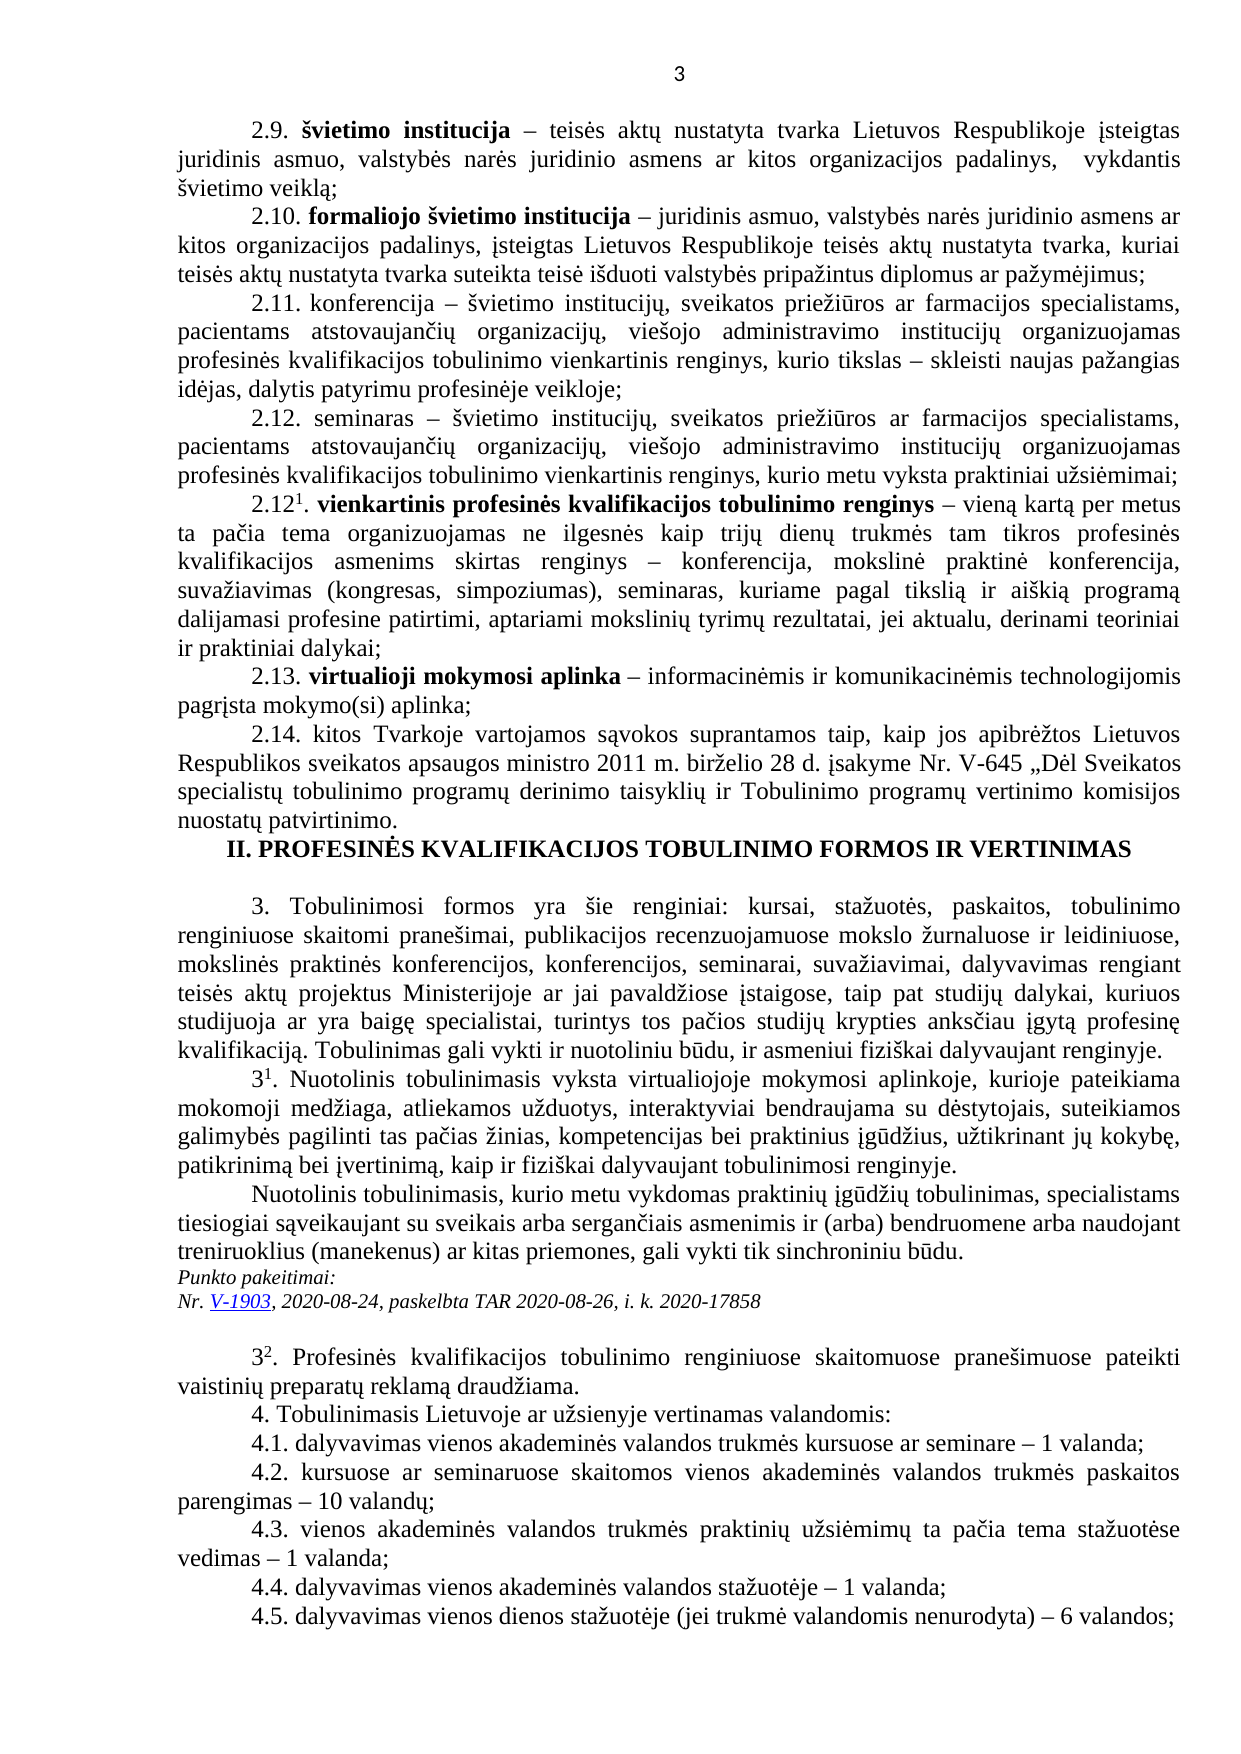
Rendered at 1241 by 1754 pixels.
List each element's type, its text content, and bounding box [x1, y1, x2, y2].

text 2.121. vienkartinis profesinės kvalifikacijos tobulinimo renginys – vieną kartą per metus ta pačia tema organizuojamas ne ilgesnės kaip trijų dienų trukmės tam tikros profesinės kvalifikacijos asmenims skirtas renginys – konferencija, mokslinė praktinė konferencija, suvažiavimas (kongresas, simpoziumas), seminaras, kuriame pagal tikslią ir aiškią programą dalijamasi profesine patirtimi, aptariami mokslinių tyrimų rezultatai, jei aktualu, derinami teoriniai ir praktiniai dalykai; [177, 489, 1181, 661]
text 4.1. dalyvavimas vienos akademinės valandos trukmės kursuose ar seminare – 1 valanda; [177, 1428, 1181, 1457]
text 2.12. seminaras – švietimo institucijų, sveikatos priežiūros ar farmacijos specialistams, pacientams atstovaujančių organizacijų, viešojo administravimo institucijų organizuojamas profesinės kvalifikacijos tobulinimo vienkartinis renginys, kurio metu vyksta praktiniai užsiėmimai; [177, 403, 1181, 489]
text Nuotolinis tobulinimasis, kurio metu vykdomas praktinių įgūdžių tobulinimas, specialistams tiesiogiai sąveikaujant su sveikais arba sergančiais asmenimis ir (arba) bendruomene arba naudojant treniruoklius (manekenus) ar kitas priemones, gali vykti tik sinchroniniu būdu. [177, 1179, 1181, 1265]
text Nr. V-1903, 2020-08-24, paskelbta TAR 2020-08-26, i. k. 2020-17858 [177, 1289, 1181, 1313]
text 4.2. kursuose ar seminaruose skaitomos vienos akademinės valandos trukmės paskaitos parengimas – 10 valandų; [177, 1457, 1181, 1514]
text 4.4. dalyvavimas vienos akademinės valandos stažuotėje – 1 valanda; [177, 1572, 1181, 1601]
text 31. Nuotolinis tobulinimasis vyksta virtualiojoje mokymosi aplinkoje, kurioje pateikiama mokomoji medžiaga, atliekamos užduotys, interaktyviai bendraujama su dėstytojais, suteikiamos galimybės pagilinti tas pačias žinias, kompetencijas bei praktinius įgūdžius, užtikrinant jų kokybę, patikrinimą bei įvertinimą, kaip ir fiziškai dalyvaujant tobulinimosi renginyje. [177, 1064, 1181, 1179]
text II. PROFESINĖS KVALIFIKACIJOS TOBULINIMO FORMOS IR VERTINIMAS [177, 834, 1181, 863]
text 2.14. kitos Tvarkoje vartojamos sąvokos suprantamos taip, kaip jos apibrėžtos Lietuvos Respublikos sveikatos apsaugos ministro 2011 m. birželio 28 d. įsakyme Nr. V-645 „Dėl Sveikatos specialistų tobulinimo programų derinimo taisyklių ir Tobulinimo programų vertinimo komisijos nuostatų patvirtinimo. [177, 719, 1181, 834]
text 4. Tobulinimasis Lietuvoje ar užsienyje vertinamas valandomis: [177, 1399, 1181, 1428]
text 3. Tobulinimosi formos yra šie renginiai: kursai, stažuotės, paskaitos, tobulinimo renginiuose skaitomi pranešimai, publikacijos recenzuojamuose mokslo žurnaluose ir leidiniuose, mokslinės praktinės konferencijos, konferencijos, seminarai, suvažiavimai, dalyvavimas rengiant teisės aktų projektus Ministerijoje ar jai pavaldžiose įstaigose, taip pat studijų dalykai, kuriuos studijuoja ar yra baigę specialistai, turintys tos pačios studijų krypties anksčiau įgytą profesinę kvalifikaciją. Tobulinimas gali vykti ir nuotoliniu būdu, ir asmeniui fiziškai dalyvaujant renginyje. [177, 891, 1181, 1064]
text 2.10. formaliojo švietimo institucija – juridinis asmuo, valstybės narės juridinio asmens ar kitos organizacijos padalinys, įsteigtas Lietuvos Respublikoje teisės aktų nustatyta tvarka, kuriai teisės aktų nustatyta tvarka suteikta teisė išduoti valstybės pripažintus diplomus ar pažymėjimus; [177, 201, 1181, 288]
text 32. Profesinės kvalifikacijos tobulinimo renginiuose skaitomuose pranešimuose pateikti vaistinių preparatų reklamą draudžiama. [177, 1342, 1181, 1399]
text 2.11. konferencija – švietimo institucijų, sveikatos priežiūros ar farmacijos specialistams, pacientams atstovaujančių organizacijų, viešojo administravimo institucijų organizuojamas profesinės kvalifikacijos tobulinimo vienkartinis renginys, kurio tikslas – skleisti naujas pažangias idėjas, dalytis patyrimu profesinėje veikloje; [177, 288, 1181, 403]
text Punkto pakeitimai: [177, 1265, 1181, 1289]
text 4.5. dalyvavimas vienos dienos stažuotėje (jei trukmė valandomis nenurodyta) – 6 valandos; [177, 1601, 1181, 1629]
text 2.9. švietimo institucija – teisės aktų nustatyta tvarka Lietuvos Respublikoje įsteigtas juridinis asmuo, valstybės narės juridinio asmens ar kitos organizacijos padalinys, vykdantis švietimo veiklą; [177, 115, 1181, 201]
text 4.3. vienos akademinės valandos trukmės praktinių užsiėmimų ta pačia tema stažuotėse vedimas – 1 valanda; [177, 1514, 1181, 1572]
text 2.13. virtualioji mokymosi aplinka – informacinėmis ir komunikacinėmis technologijomis pagrįsta mokymo(si) aplinka; [177, 661, 1181, 719]
